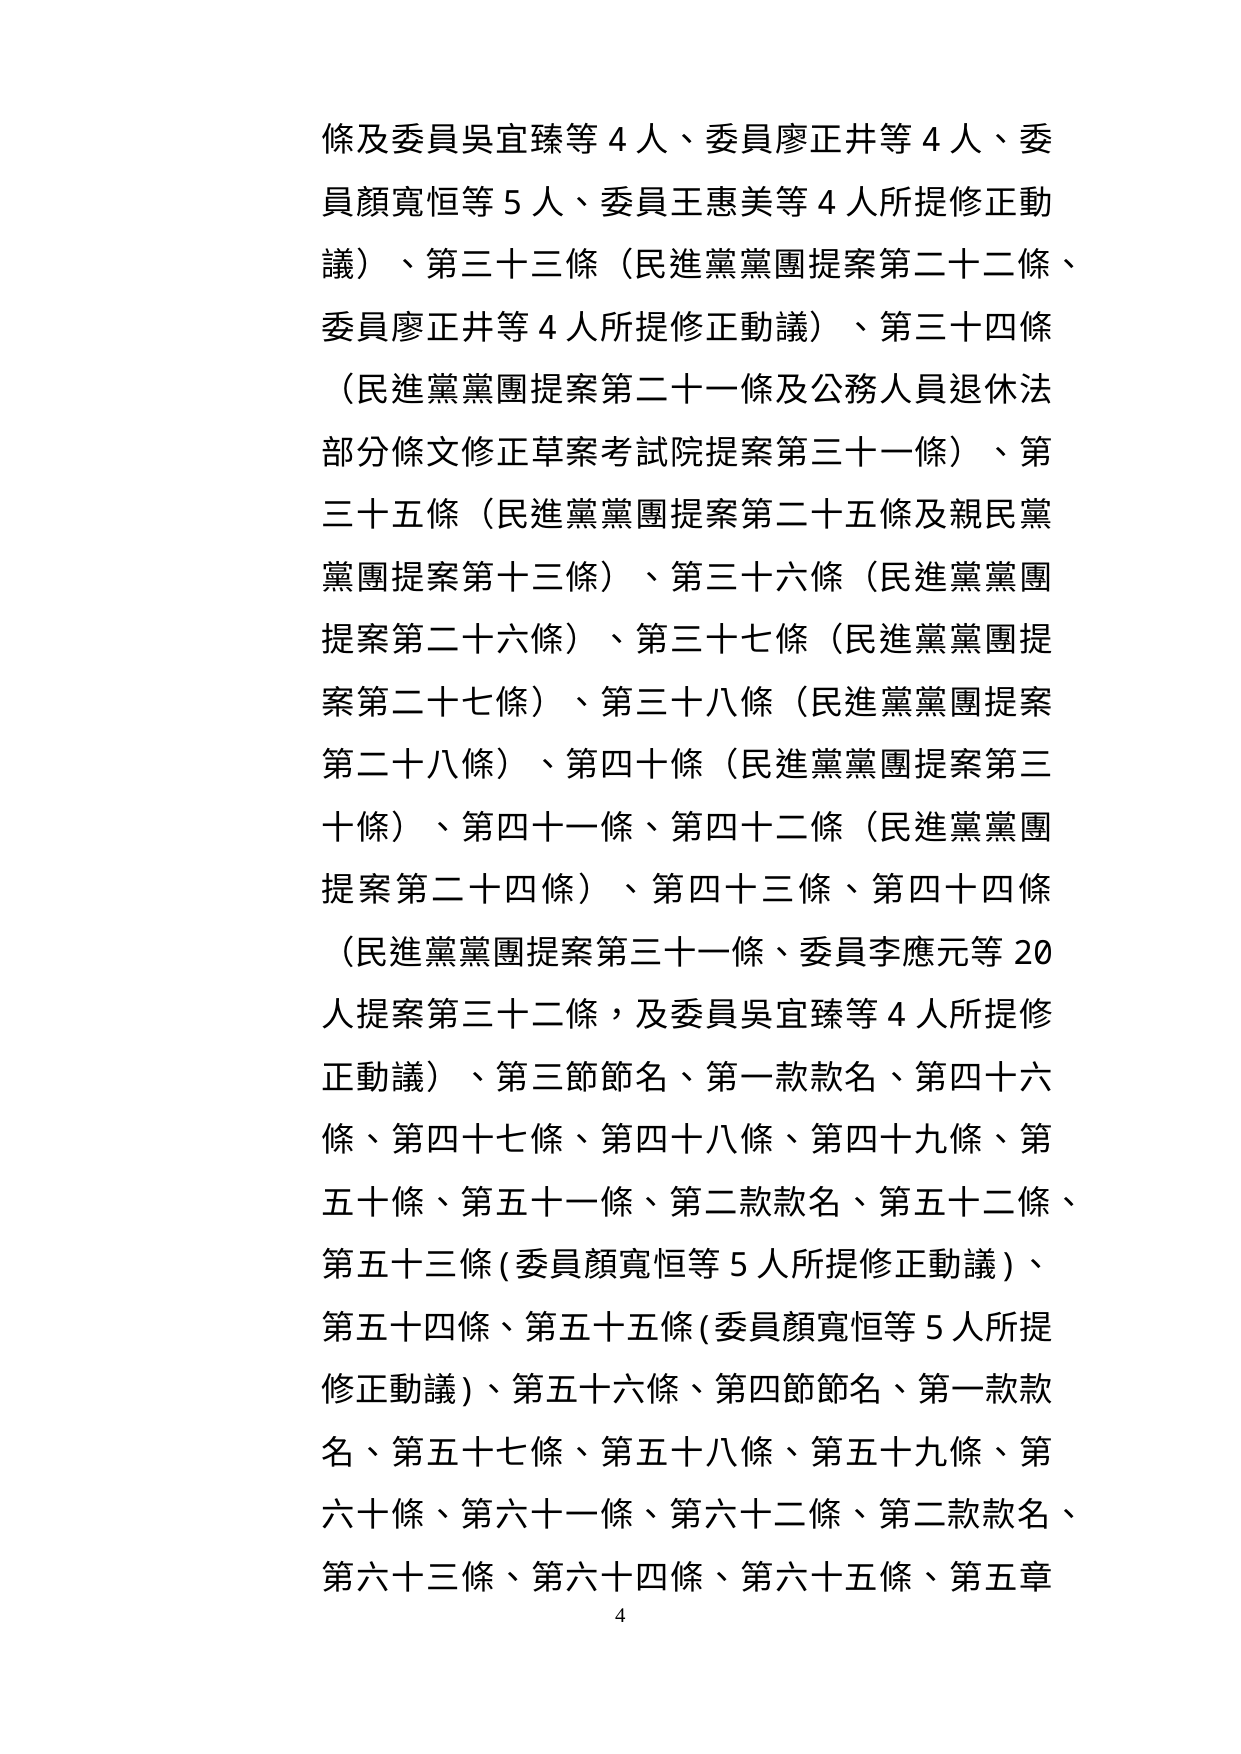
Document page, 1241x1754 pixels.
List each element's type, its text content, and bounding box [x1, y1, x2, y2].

text (二)考試院提案第二十五條（民進黨黨團提案第十四條及委員黃文玲等21人提案第三條）、第二十七條(民進黨黨團提案第十六條及委員吳宜臻等4人所提修正動議)、第二十八條（民進黨黨團提第十七條及委員徐欣瑩等24人提案第六條）、第四章第二節節名(民進黨黨團提案第四章第二節節名)、第三十一條（民進黨黨團提案第二十條）、第三十二條（民進黨黨團提案第二十三條、第二十四條及委員吳宜臻等4人、委員廖正井等4人、委員顏寬恒等5人、委員王惠美等4人所提修正動議）、第三十三條（民進黨黨團提案第二十二條、委員廖正井等4人所提修正動議）、第三十四條（民進黨黨團提案第二十一條及公務人員退休法部分條文修正草案考試院提案第三十一條）、第三十五條（民進黨黨團提案第二十五條及親民黨黨團提案第十三條）、第三十六條（民進黨黨團提案第二十六條）、第三十七條（民進黨黨團提案第二十七條）、第三十八條（民進黨黨團提案第二十八條）、第四十條（民進黨黨團提案第三十條）、第四十一條、第四十二條（民進黨黨團提案第二十四條）、第四十三條、第四十四條（民進黨黨團提案第三十一條、委員李應元等20人提案第三十二條，及委員吳宜臻等4人所提修正動議）、第三節節名、第一款款名、第四十六條、第四十七條、第四十八條、第四十九條、第五十條、第五十一條、第二款款名、第五十二條、第五十三條(委員顏寬恒等5人所提修正動議)、第五十四條、第五十五條(委員顏寬恒等5人所提修正動議)、第五十六條、第四節節名、第一款款名、第五十七條、第五十八條、第五十九條、第六十條、第六十一條、第六十二條、第二款款名、第六十三條、第六十四條、第六十五條、第五章第二節節名、第七十一條（民進黨黨團提案第三十七條）、第七十二條（民進黨黨團提案第三十八條）、第七十三條（民進黨黨團提案第三十九條）、第三節節名、第一款款名、第七十五條、第二款款名、第七十六條、第七十七條(民進黨黨團提案第四十條)、第七十九條（民進黨黨團提案第四十二條）、第八十一條（民進黨黨團提案第四十四條）、第八十二條（民進黨黨團提案第四十五條）、第八十三條（民進黨黨團提案第四十六條）、第八十四條（民進黨黨團提案第四十七條、公務人員退休法部分條文修正草案考試院提案第二十一條）、第八十七條（民進黨黨團提案第五十條、公務人員退休法部分條文修正草案考試院提案第二十三條、委員李應元等22人、委員林佳龍等23人、委員邱志偉等20人提案第二十三條，及委員吳宜臻等4人所提修正動議）、第八十九條（民進黨黨團提案第五十二條、公務人員退休法部分條文修正草案考試院提案第二十四條之一，及委員吳宜臻等4人所提修正動議）、第九十條（民進黨黨團提案第五十三條）、第九十三條（民進黨黨團提案第五十六條）、第九十四條（民進黨黨團提案第五十七條）、第九十五條（民進黨黨團提案第五十八條）、第九十七條（民進黨黨團提案第六十條），均保留，送院會處理。 [188, 96, 1053, 1596]
